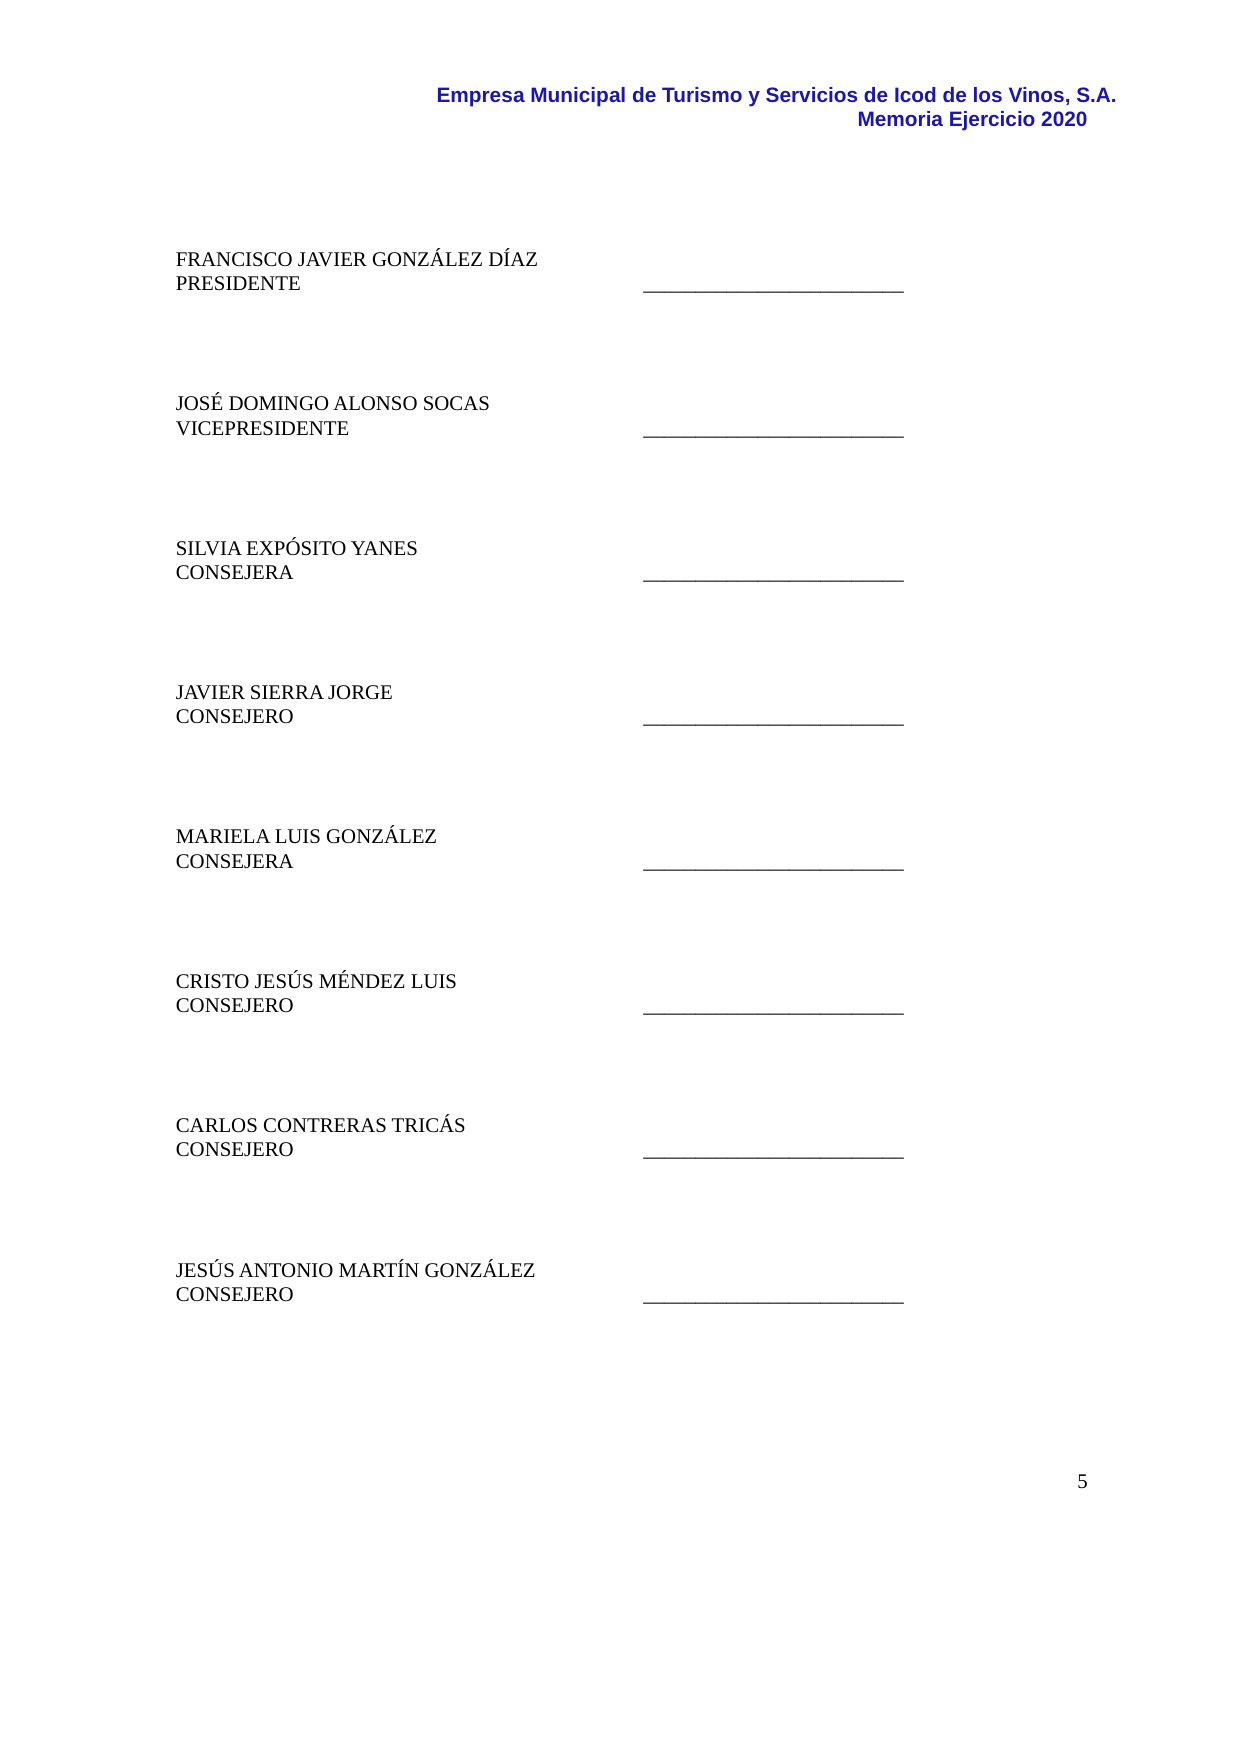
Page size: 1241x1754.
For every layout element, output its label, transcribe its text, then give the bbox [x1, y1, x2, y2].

text VICEPRESIDENTE _________________________ [176, 415, 1087, 439]
text CONSEJERO _________________________ [176, 993, 1087, 1017]
text JOSÉ DOMINGO ALONSO SOCAS [176, 391, 1087, 415]
text SILVIA EXPÓSITO YANES [176, 536, 1087, 560]
text CONSEJERO _________________________ [176, 1137, 1087, 1161]
text JAVIER SIERRA JORGE [176, 680, 1087, 704]
text FRANCISCO JAVIER GONZÁLEZ DÍAZ [176, 247, 1087, 271]
text CARLOS CONTRERAS TRICÁS [176, 1113, 1087, 1137]
text CONSEJERO _________________________ [176, 1282, 1087, 1306]
text PRESIDENTE _________________________ [176, 271, 1087, 295]
text CONSEJERA _________________________ [176, 560, 1087, 584]
text MARIELA LUIS GONZÁLEZ [176, 824, 1087, 848]
text CONSEJERO _________________________ [176, 704, 1087, 728]
text CRISTO JESÚS MÉNDEZ LUIS [176, 969, 1087, 993]
text CONSEJERA _________________________ [176, 848, 1087, 873]
text JESÚS ANTONIO MARTÍN GONZÁLEZ [176, 1258, 1087, 1282]
